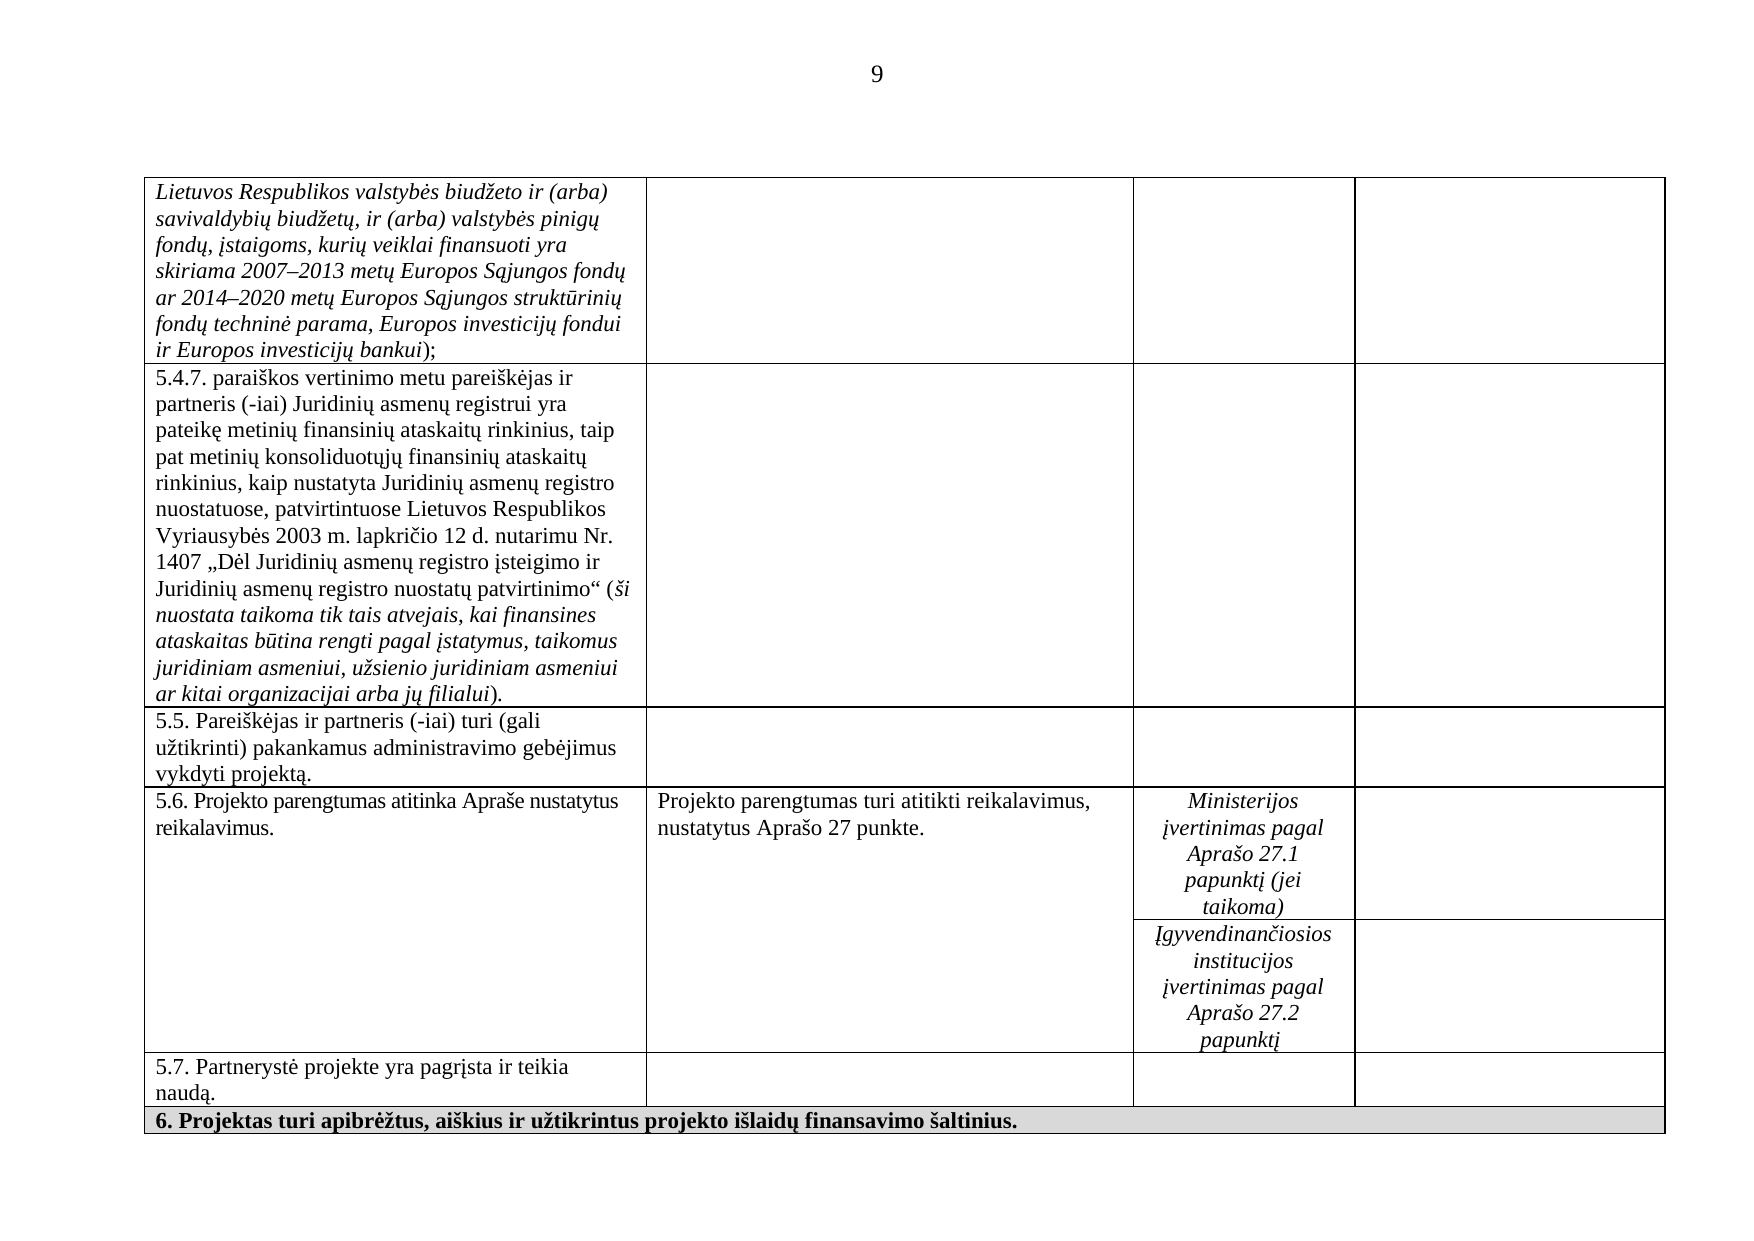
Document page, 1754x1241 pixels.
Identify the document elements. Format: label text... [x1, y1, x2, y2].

table_cell [647, 364, 1133, 706]
table_cell Lietuvos Respublikos valstybės biudžeto ir (arba) savivaldybių biudžetų, ir (arba) valstybės pinigų fondų, įstaigoms, kurių veiklai finansuoti yra skiriama 2007–2013 metų Europos Sąjungos fondų ar 2014–2020 metų Europos Sąjungos struktūrinių fondų techninė parama, Europos investicijų fondui ir Europos investicijų bankui); [145, 178, 646, 363]
table_cell [647, 708, 1133, 786]
table_cell [1356, 364, 1664, 706]
table_cell 5.7. Partnerystė projekte yra pagrįsta ir teikia naudą. [145, 1053, 646, 1106]
table_cell [1134, 1053, 1354, 1106]
table_cell Ministerijos įvertinimas pagal Aprašo 27.1 papunktį (jei taikoma) [1134, 788, 1354, 919]
table_cell Projekto parengtumas turi atitikti reikalavimus, nustatytus Aprašo 27 punkte. [647, 788, 1133, 1052]
table_cell [1356, 920, 1664, 1052]
table_cell 5.4.7. paraiškos vertinimo metu pareiškėjas ir partneris (-iai) Juridinių asmenų registrui yra pateikę metinių finansinių ataskaitų rinkinius, taip pat metinių konsoliduotųjų finansinių ataskaitų rinkinius, kaip nustatyta Juridinių asmenų registro nuostatuose, patvirtintuose Lietuvos Respublikos Vyriausybės 2003 m. lapkričio 12 d. nutarimu Nr. 1407 „Dėl Juridinių asmenų registro įsteigimo ir Juridinių asmenų registro nuostatų patvirtinimo“ (ši nuostata taikoma tik tais atvejais, kai finansines ataskaitas būtina rengti pagal įstatymus, taikomus juridiniam asmeniui, užsienio juridiniam asmeniui ar kitai organizacijai arba jų filialui). [145, 364, 646, 706]
table_cell [647, 1053, 1133, 1106]
table_cell 5.6. Projekto parengtumas atitinka Apraše nustatytus reikalavimus. [145, 788, 646, 1052]
table_cell Įgyvendinančiosios institucijos įvertinimas pagal Aprašo 27.2 papunktį [1134, 920, 1354, 1052]
table_cell [1356, 1053, 1664, 1106]
table_cell 5.5. Pareiškėjas ir partneris (-iai) turi (gali užtikrinti) pakankamus administravimo gebėjimus vykdyti projektą. [145, 708, 646, 786]
table_cell [1356, 178, 1664, 363]
table_cell 6. Projektas turi apibrėžtus, aiškius ir užtikrintus projekto išlaidų finansavimo šaltinius. [145, 1107, 1664, 1133]
table_cell [647, 178, 1133, 363]
table_cell [1134, 178, 1354, 363]
table_cell [1356, 788, 1664, 919]
table_cell [1134, 364, 1354, 706]
table_cell [1356, 708, 1664, 786]
table_cell [1134, 708, 1354, 786]
